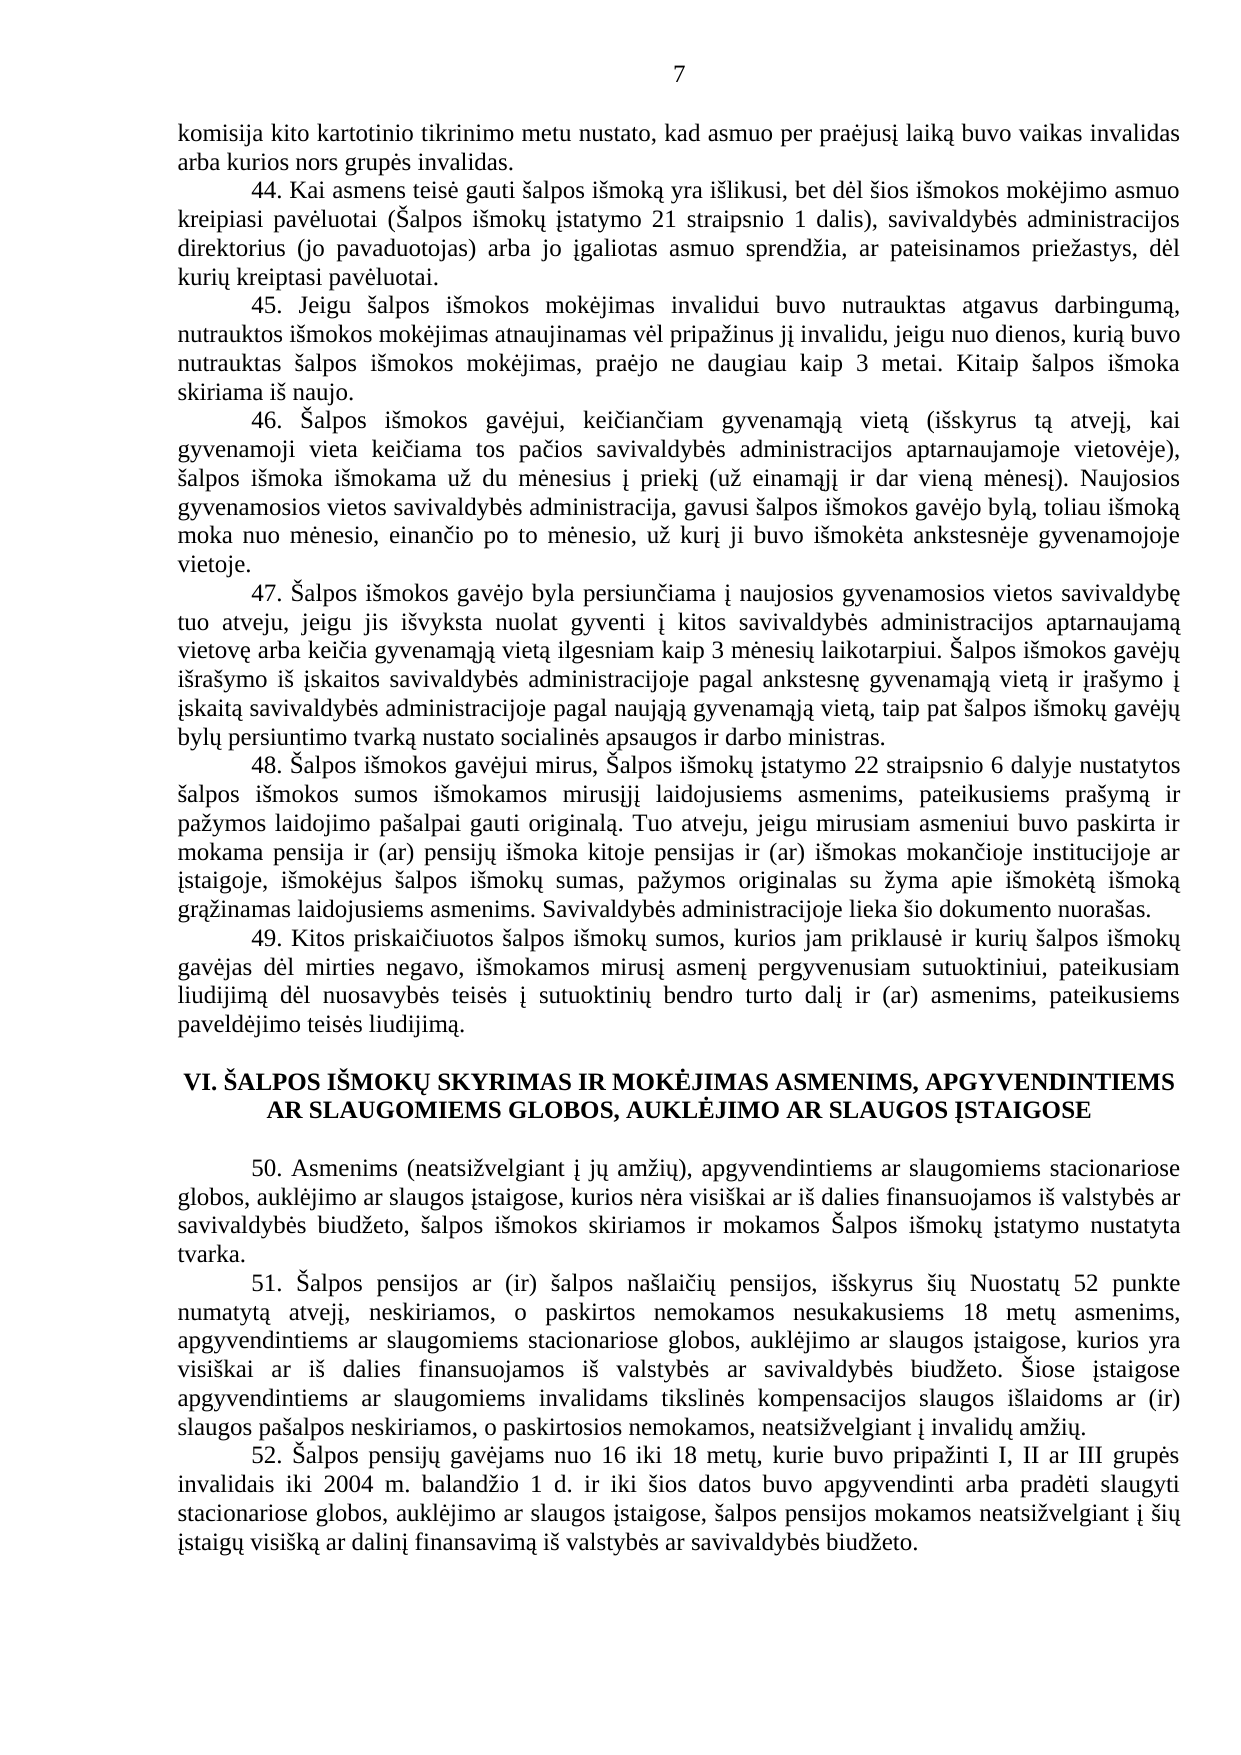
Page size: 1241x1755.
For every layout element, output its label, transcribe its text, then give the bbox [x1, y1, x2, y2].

text VI. ŠALPOS IŠMOKŲ SKYRIMAS IR MOKĖJIMAS ASMENIMS, APGYVENDINTIEMS [177, 1067, 1181, 1096]
text 47. Šalpos išmokos gavėjo byla persiunčiama į naujosios gyvenamosios vietos savivaldybę tuo atveju, jeigu jis išvyksta nuolat gyventi į kitos savivaldybės administracijos aptarnaujamą vietovę arba keičia gyvenamąją vietą ilgesniam kaip 3 mėnesių laikotarpiui. Šalpos išmokos gavėjų išrašymo iš įskaitos savivaldybės administracijoje pagal ankstesnę gyvenamąją vietą ir įrašymo į įskaitą savivaldybės administracijoje pagal naująją gyvenamąją vietą, taip pat šalpos išmokų gavėjų bylų persiuntimo tvarką nustato socialinės apsaugos ir darbo ministras. [177, 578, 1181, 751]
text 44. Kai asmens teisė gauti šalpos išmoką yra išlikusi, bet dėl šios išmokos mokėjimo asmuo kreipiasi pavėluotai (Šalpos išmokų įstatymo 21 straipsnio 1 dalis), savivaldybės administracijos direktorius (jo pavaduotojas) arba jo įgaliotas asmuo sprendžia, ar pateisinamos priežastys, dėl kurių kreiptasi pavėluotai. [177, 176, 1181, 291]
text 52. Šalpos pensijų gavėjams nuo 16 iki 18 metų, kurie buvo pripažinti I, II ar III grupės invalidais iki 2004 m. balandžio 1 d. ir iki šios datos buvo apgyvendinti arba pradėti slaugyti stacionariose globos, auklėjimo ar slaugos įstaigose, šalpos pensijos mokamos neatsižvelgiant į šių įstaigų visišką ar dalinį finansavimą iš valstybės ar savivaldybės biudžeto. [177, 1441, 1181, 1556]
text 51. Šalpos pensijos ar (ir) šalpos našlaičių pensijos, išskyrus šių Nuostatų 52 punkte numatytą atvejį, neskiriamos, o paskirtos nemokamos nesukakusiems 18 metų asmenims, apgyvendintiems ar slaugomiems stacionariose globos, auklėjimo ar slaugos įstaigose, kurios yra visiškai ar iš dalies finansuojamos iš valstybės ar savivaldybės biudžeto. Šiose įstaigose apgyvendintiems ar slaugomiems invalidams tikslinės kompensacijos slaugos išlaidoms ar (ir) slaugos pašalpos neskiriamos, o paskirtosios nemokamos, neatsižvelgiant į invalidų amžių. [177, 1268, 1181, 1441]
text AR SLAUGOMIEMS GLOBOS, AUKLĖJIMO AR SLAUGOS ĮSTAIGOSE [177, 1096, 1181, 1124]
text 46. Šalpos išmokos gavėjui, keičiančiam gyvenamąją vietą (išskyrus tą atvejį, kai gyvenamoji vieta keičiama tos pačios savivaldybės administracijos aptarnaujamoje vietovėje), šalpos išmoka išmokama už du mėnesius į priekį (už einamąjį ir dar vieną mėnesį). Naujosios gyvenamosios vietos savivaldybės administracija, gavusi šalpos išmokos gavėjo bylą, toliau išmoką moka nuo mėnesio, einančio po to mėnesio, už kurį ji buvo išmokėta ankstesnėje gyvenamojoje vietoje. [177, 406, 1181, 578]
text 50. Asmenims (neatsižvelgiant į jų amžių), apgyvendintiems ar slaugomiems stacionariose globos, auklėjimo ar slaugos įstaigose, kurios nėra visiškai ar iš dalies finansuojamos iš valstybės ar savivaldybės biudžeto, šalpos išmokos skiriamos ir mokamos Šalpos išmokų įstatymo nustatyta tvarka. [177, 1153, 1181, 1268]
text 45. Jeigu šalpos išmokos mokėjimas invalidui buvo nutrauktas atgavus darbingumą, nutrauktos išmokos mokėjimas atnaujinamas vėl pripažinus jį invalidu, jeigu nuo dienos, kurią buvo nutrauktas šalpos išmokos mokėjimas, praėjo ne daugiau kaip 3 metai. Kitaip šalpos išmoka skiriama iš naujo. [177, 291, 1181, 406]
text 49. Kitos priskaičiuotos šalpos išmokų sumos, kurios jam priklausė ir kurių šalpos išmokų gavėjas dėl mirties negavo, išmokamos mirusį asmenį pergyvenusiam sutuoktiniui, pateikusiam liudijimą dėl nuosavybės teisės į sutuoktinių bendro turto dalį ir (ar) asmenims, pateikusiems paveldėjimo teisės liudijimą. [177, 923, 1181, 1038]
text komisija kito kartotinio tikrinimo metu nustato, kad asmuo per praėjusį laiką buvo vaikas invalidas arba kurios nors grupės invalidas. [177, 118, 1181, 176]
text 48. Šalpos išmokos gavėjui mirus, Šalpos išmokų įstatymo 22 straipsnio 6 dalyje nustatytos šalpos išmokos sumos išmokamos mirusįjį laidojusiems asmenims, pateikusiems prašymą ir pažymos laidojimo pašalpai gauti originalą. Tuo atveju, jeigu mirusiam asmeniui buvo paskirta ir mokama pensija ir (ar) pensijų išmoka kitoje pensijas ir (ar) išmokas mokančioje institucijoje ar įstaigoje, išmokėjus šalpos išmokų sumas, pažymos originalas su žyma apie išmokėtą išmoką grąžinamas laidojusiems asmenims. Savivaldybės administracijoje lieka šio dokumento nuorašas. [177, 751, 1181, 923]
